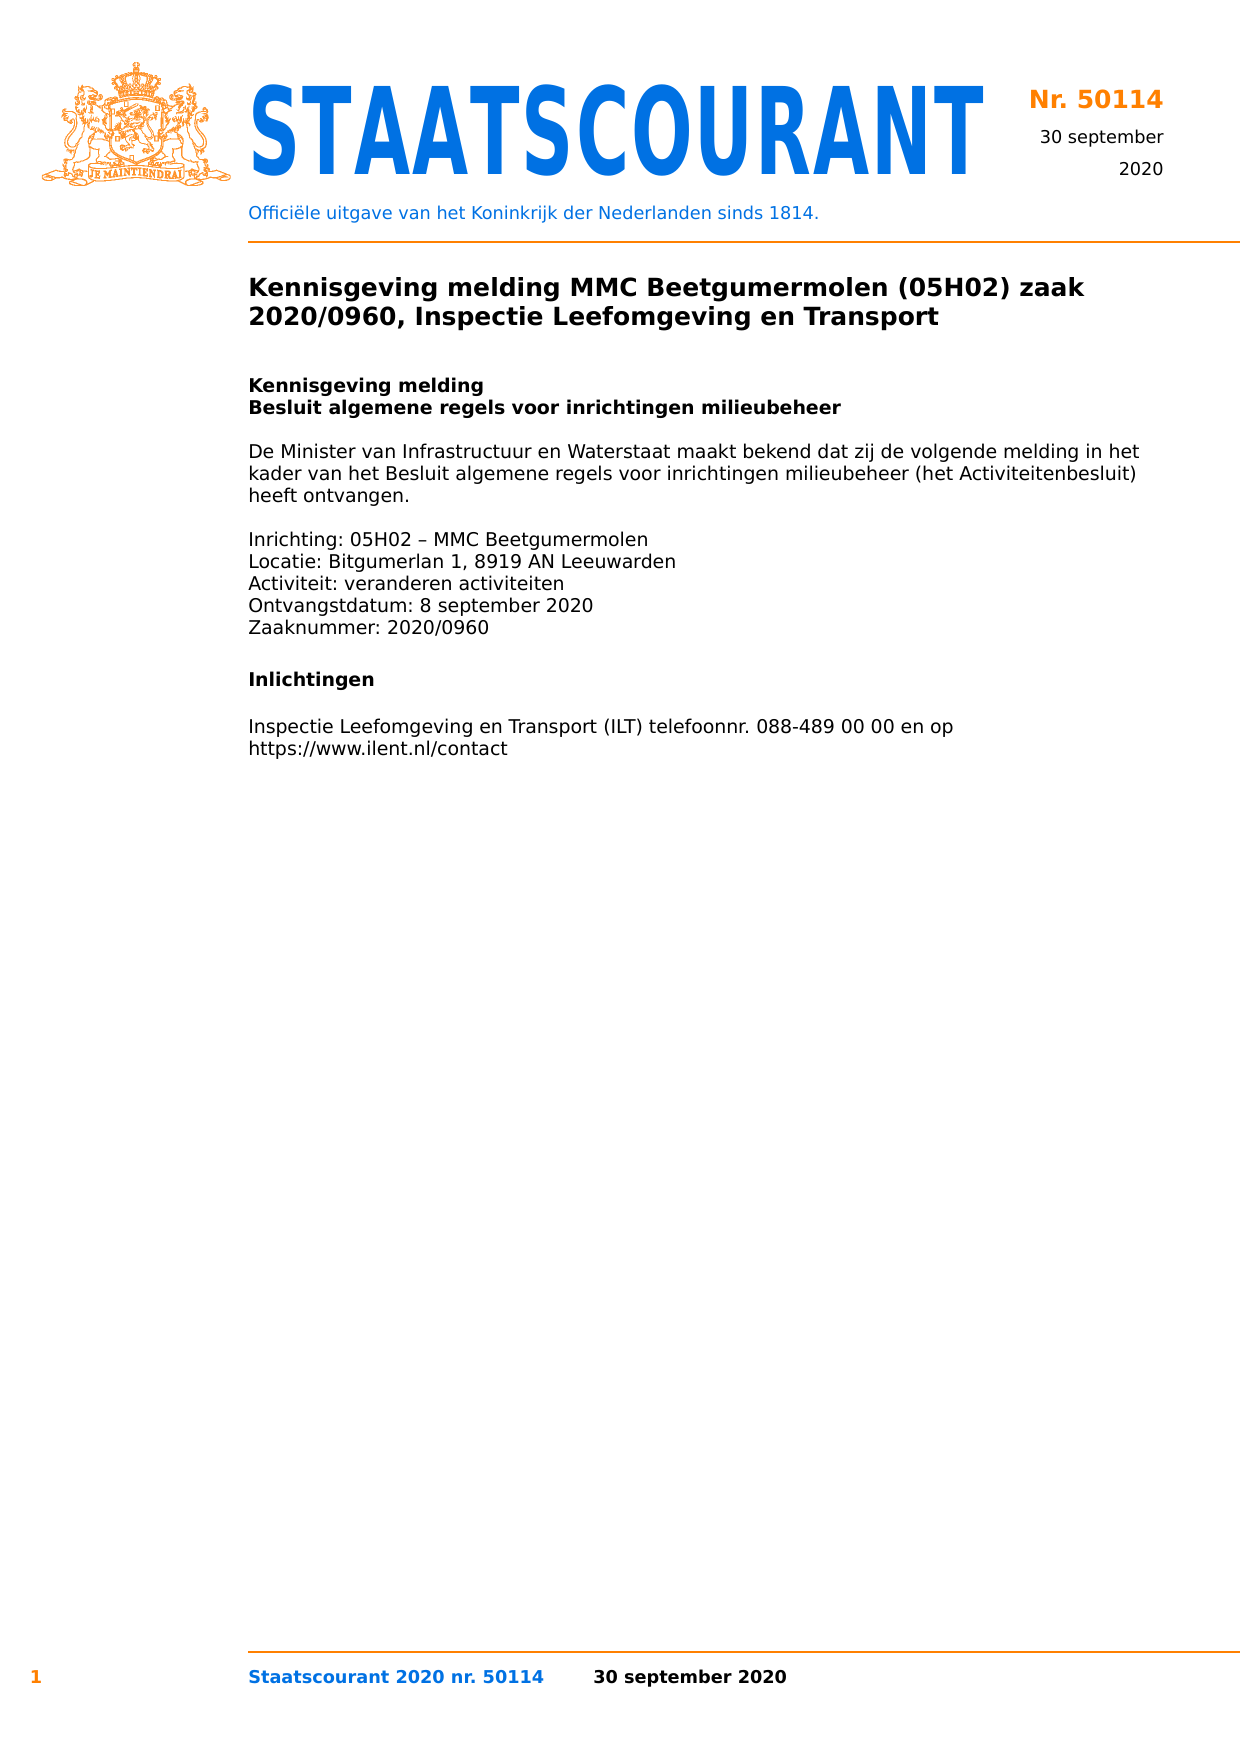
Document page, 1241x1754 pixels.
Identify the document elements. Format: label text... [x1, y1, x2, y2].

text Locatie: Bitgumerlan 1, 8919 AN Leeuwarden [248, 551, 1163, 573]
table_cell 2020 [998, 153, 1240, 203]
text Besluit algemene regels voor inrichtingen milieubeheer [248, 397, 1163, 419]
text De Minister van Infrastructuur en Waterstaat maakt bekend dat zij de volgende melding in het kader van het Besluit algemene regels voor inrichtingen milieubeheer (het Activiteitenbesluit) heeft ontvangen. [248, 441, 1163, 507]
text Kennisgeving melding [248, 375, 1163, 397]
text Activiteit: veranderen activiteiten [248, 573, 1163, 595]
table_header STAATSCOURANT [248, 62, 998, 203]
table_cell Officiële uitgave van het Koninkrijk der Nederlanden sinds 1814. [248, 203, 1240, 241]
text Ontvangstdatum: 8 september 2020 [248, 595, 1163, 617]
text Inspectie Leefomgeving en Transport (ILT) telefoonnr. 088-489 00 00 en op https://www.ilent.nl/contact [248, 716, 1163, 759]
table_header Nr. 50114 [998, 62, 1240, 121]
subtitle Kennisgeving melding MMC Beetgumermolen (05H02) zaak 2020/0960, Inspectie Leefomgeving en Transport [248, 273, 1163, 331]
table_cell 30 september [998, 121, 1240, 153]
picture [41, 62, 231, 186]
subtitle Inlichtingen [248, 669, 1163, 691]
text Inrichting: 05H02 – MMC Beetgumermolen [248, 529, 1163, 551]
table_header [25, 62, 248, 241]
text Zaaknummer: 2020/0960 [248, 617, 1163, 639]
